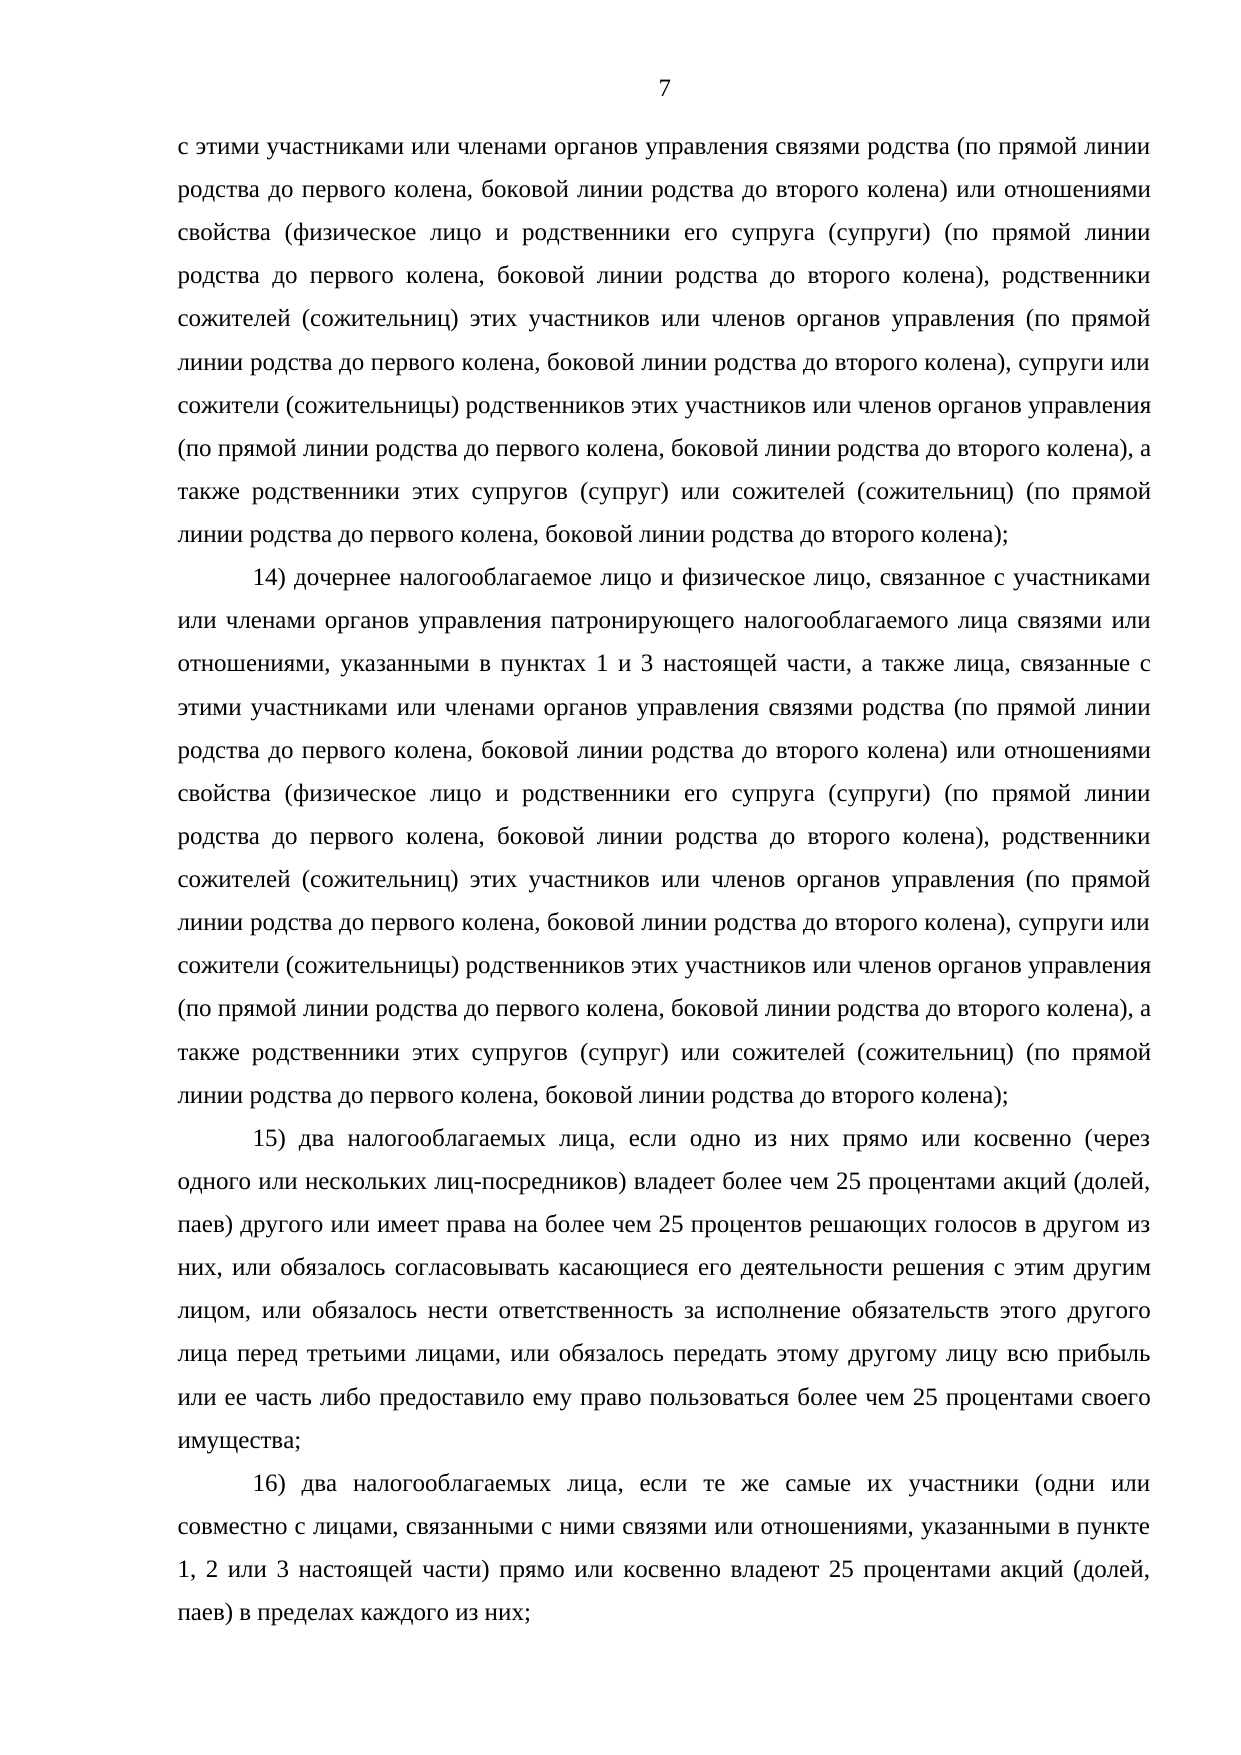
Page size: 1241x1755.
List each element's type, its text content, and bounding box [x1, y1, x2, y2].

text 15) два налогооблагаемых лица, если одно из них прямо или косвенно (через одного или нескольких лиц-посредников) владеет более чем 25 процентами акций (долей, паев) другого или имеет права на более чем 25 процентов решающих голосов в другом из них, или обязалось согласовывать касающиеся его деятельности решения с этим другим лицом, или обязалось нести ответственность за исполнение обязательств этого другого лица перед третьими лицами, или обязалось передать этому другому лицу всю прибыль или ее часть либо предоставило ему право пользоваться более чем 25 процентами своего имущества; [177, 1123, 1152, 1453]
text с этими участниками или членами органов управления связями родства (по прямой линии родства до первого колена, боковой линии родства до второго колена) или отношениями свойства (физическое лицо и родственники его супруга (супруги) (по прямой линии родства до первого колена, боковой линии родства до второго колена), родственники сожителей (сожительниц) этих участников или членов органов управления (по прямой линии родства до первого колена, боковой линии родства до второго колена), супруги или сожители (сожительницы) родственников этих участников или членов органов управления (по прямой линии родства до первого колена, боковой линии родства до второго колена), а также родственники этих супругов (супруг) или сожителей (сожительниц) (по прямой линии родства до первого колена, боковой линии родства до второго колена); [177, 131, 1152, 548]
text 14) дочернее налогооблагаемое лицо и физическое лицо, связанное с участниками или членами органов управления патронирующего налогооблагаемого лица связями или отношениями, указанными в пунктах 1 и 3 настоящей части, а также лица, связанные с этими участниками или членами органов управления связями родства (по прямой линии родства до первого колена, боковой линии родства до второго колена) или отношениями свойства (физическое лицо и родственники его супруга (супруги) (по прямой линии родства до первого колена, боковой линии родства до второго колена), родственники сожителей (сожительниц) этих участников или членов органов управления (по прямой линии родства до первого колена, боковой линии родства до второго колена), супруги или сожители (сожительницы) родственников этих участников или членов органов управления (по прямой линии родства до первого колена, боковой линии родства до второго колена), а также родственники этих супругов (супруг) или сожителей (сожительниц) (по прямой линии родства до первого колена, боковой линии родства до второго колена); [177, 562, 1152, 1108]
text 16) два налогооблагаемых лица, если те же самые их участники (одни или совместно с лицами, связанными с ними связями или отношениями, указанными в пункте 1, 2 или 3 настоящей части) прямо или косвенно владеют 25 процентами акций (долей, паев) в пределах каждого из них; [177, 1468, 1152, 1626]
